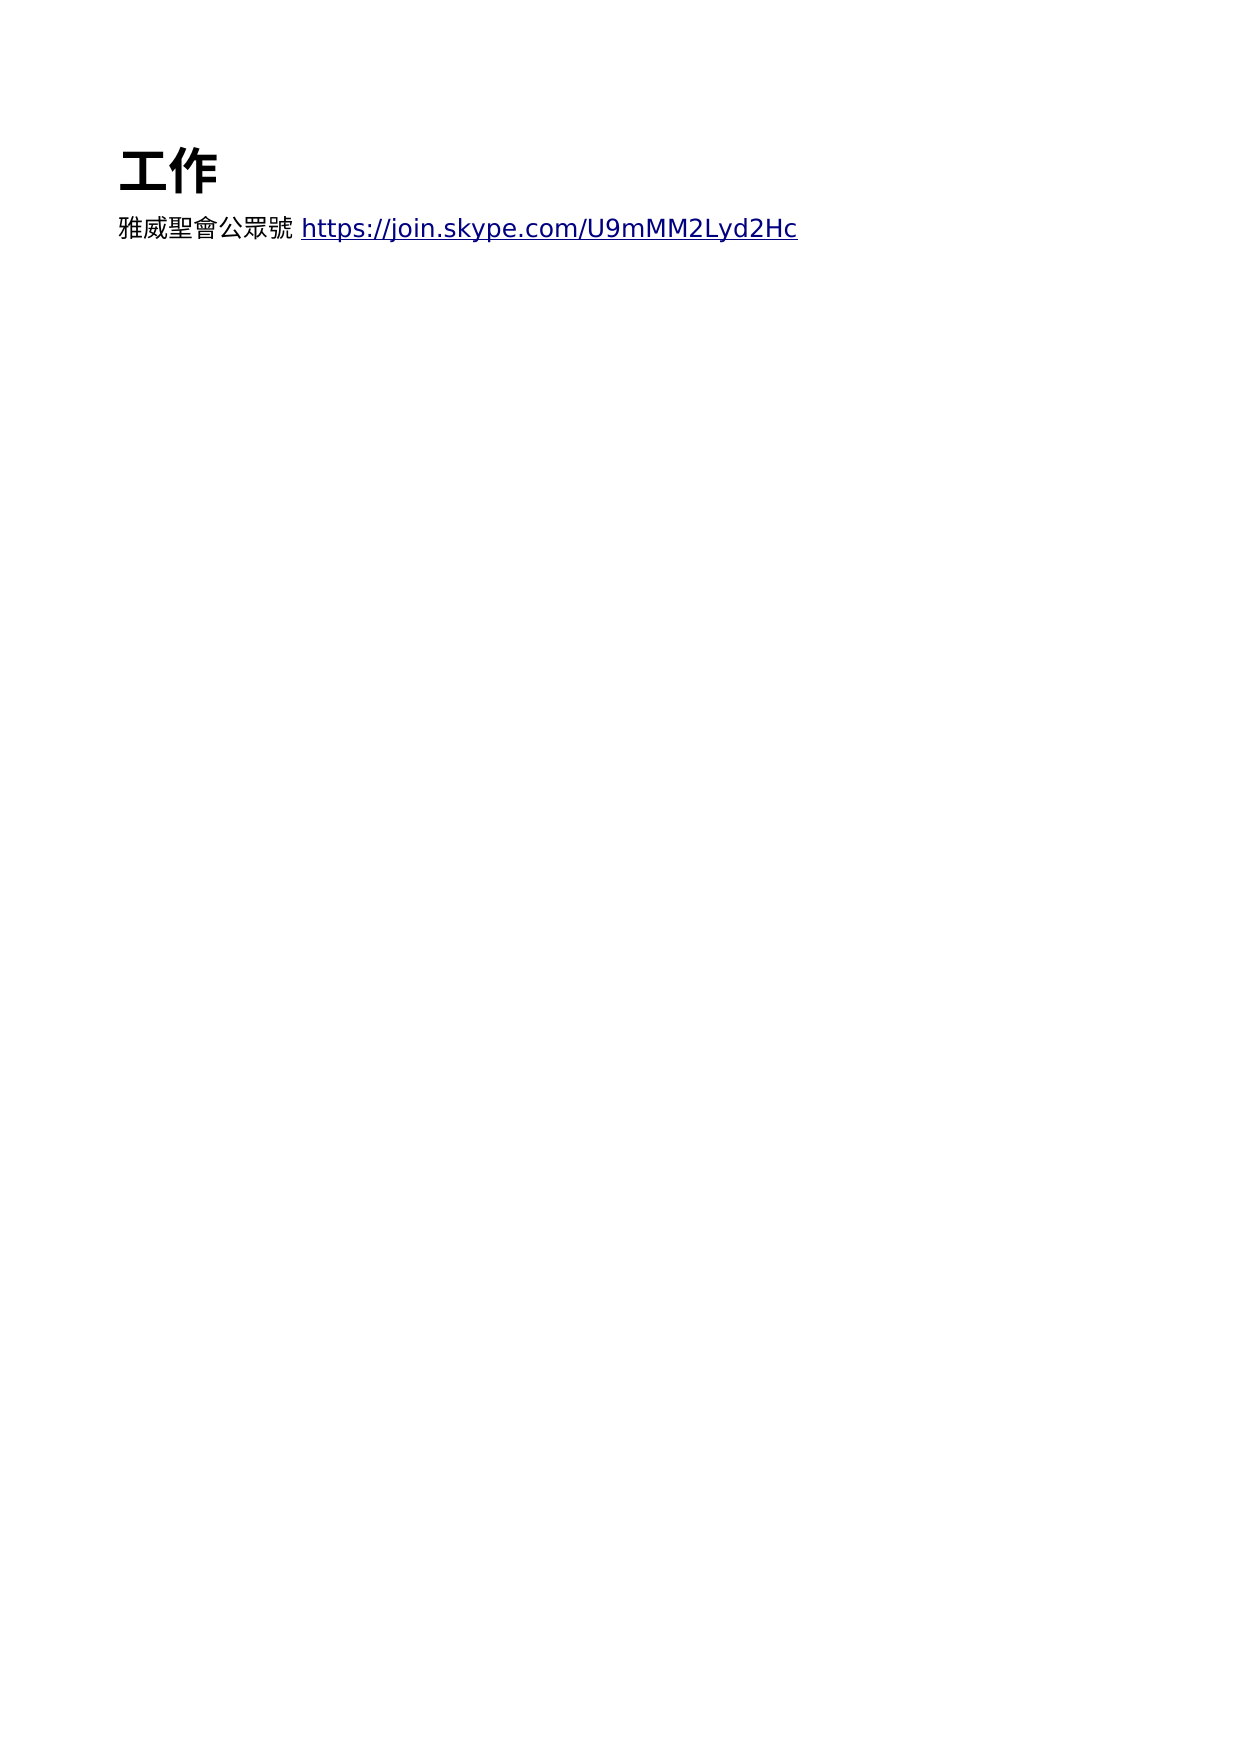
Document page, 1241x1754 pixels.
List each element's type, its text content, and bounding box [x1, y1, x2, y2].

subtitle 工作 [118, 143, 1122, 201]
text 雅威聖會公眾號 https://join.skype.com/U9mMM2Lyd2Hc [118, 214, 1122, 243]
